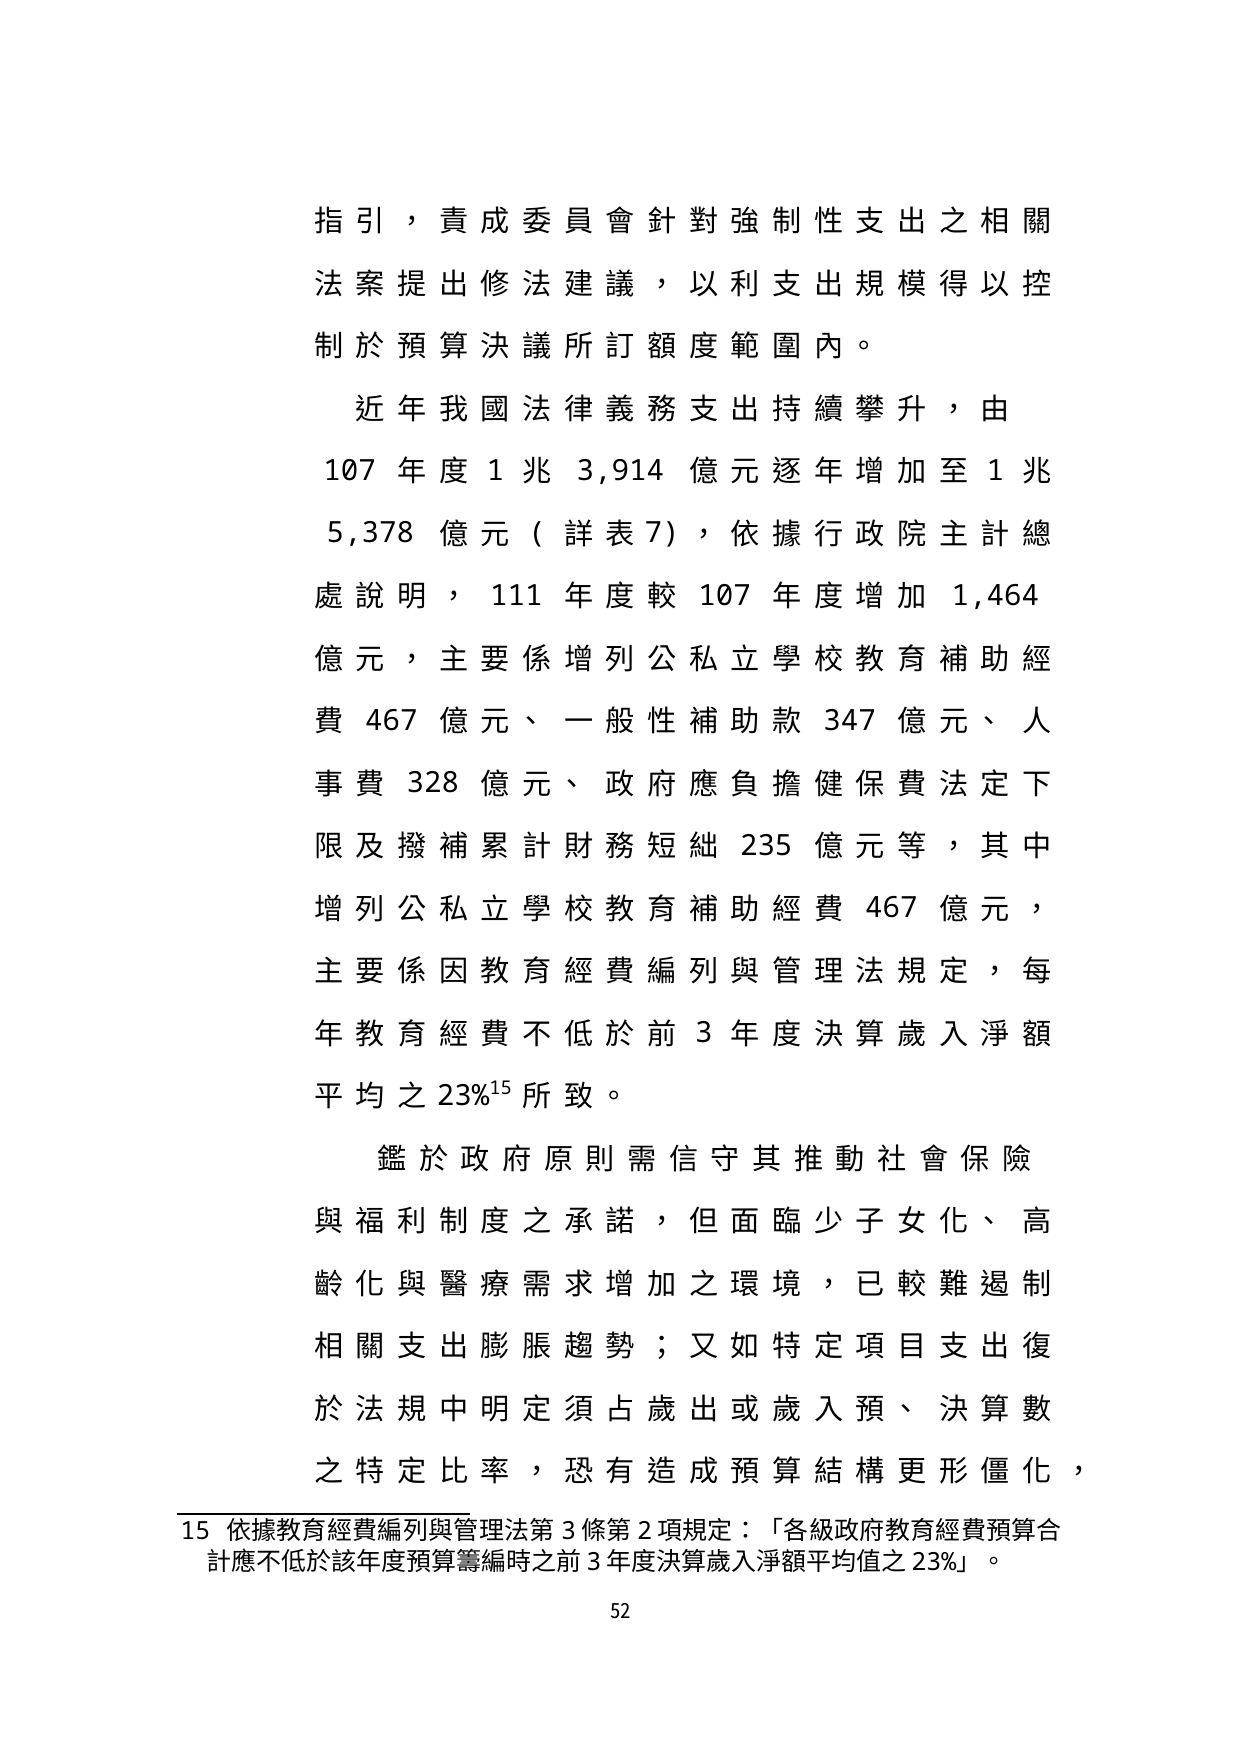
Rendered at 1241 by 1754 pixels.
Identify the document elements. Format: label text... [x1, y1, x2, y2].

text 近年我國法律義務支出持續攀升，由107年度1兆3,914億元逐年增加至1兆5,378億元(詳表7)，依據行政院主計總處說明，111年度較107年度增加1,464億元，主要係增列公私立學校教育補助經費467億元、一般性補助款347億元、人事費328億元、政府應負擔健保費法定下限及撥補累計財務短絀235億元等，其中增列公私立學校教育補助經費467億元，主要係因教育經費編列與管理法規定，每年教育經費不低於前3年度決算歲入淨額平均之23%所致。 [271, 365, 1058, 1115]
text 鑑於政府原則需信守其推動社會保險與福利制度之承諾，但面臨少子女化、高齡化與醫療需求增加之環境，已較難遏制相關支出膨脹趨勢；又如特定項目支出復於法規中明定須占歲出或歲入預、決算數之特定比率，恐有造成預算結構更形僵化，並導致政府無法因應環境變化有效分配資源之情形，爰宜參考美國檢討修正相關法規之精神，常態性檢討各項法律義務支出，如有需要，並應適時推動相關法規或計畫修正作業。 [271, 1115, 1058, 1490]
text 指引，責成委員會針對強制性支出之相關法案提出修法建議，以利支出規模得以控制於預算決議所訂額度範圍內。 [271, 177, 1058, 365]
text 依據教育經費編列與管理法第3條第2項規定：「各級政府教育經費預算合計應不低於該年度預算籌編時之前3年度決算歲入淨額平均值之23%」。 [180, 1514, 1063, 1577]
